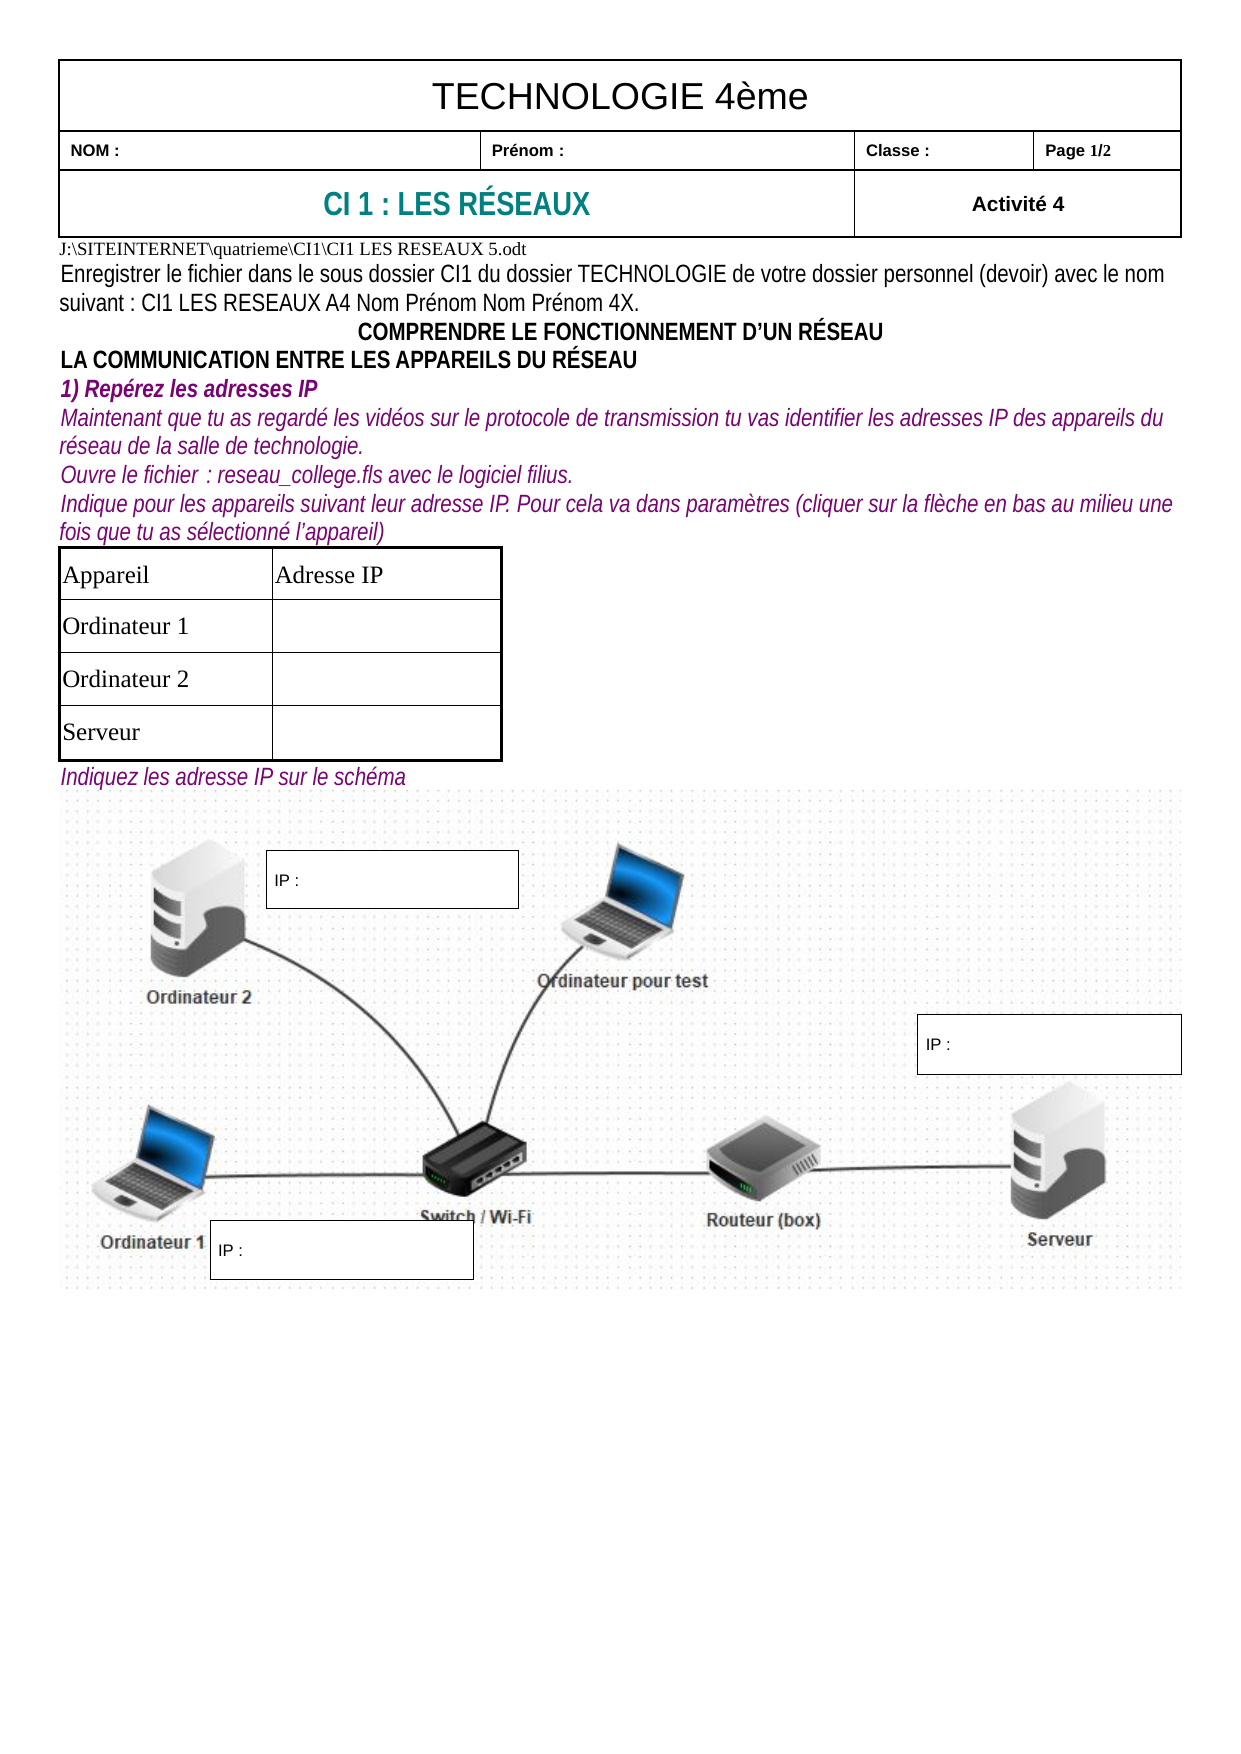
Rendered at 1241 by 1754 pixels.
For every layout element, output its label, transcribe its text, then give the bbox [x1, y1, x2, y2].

text COMPRENDRE LE FONCTIONNEMENT D’UN RÉSEAU [59, 317, 1181, 345]
table_cell Ordinateur 1 [61, 600, 272, 652]
table_cell Ordinateur 2 [61, 653, 272, 705]
text 1) Repérez les adresses IP [59, 374, 1181, 403]
table_cell [273, 653, 500, 705]
table_header Adresse IP [273, 549, 500, 599]
table_header Appareil [61, 549, 272, 599]
text Indique pour les appareils suivant leur adresse IP. Pour cela va dans paramètres (cliquer sur la flèche en bas au milieu une fois que tu as sélectionné l’appareil) [59, 489, 1181, 546]
text Ouvre le fichier : reseau_college.fls avec le logiciel filius. [59, 460, 1181, 489]
subtitle Enregistrer le fichier dans le sous dossier CI1 du dossier TECHNOLOGIE de votre dossier personnel (devoir) avec le nom suivant : CI1 LES RESEAUX A4 Nom Prénom Nom Prénom 4X. [59, 259, 1181, 317]
table_cell [273, 706, 500, 758]
text Maintenant que tu as regardé les vidéos sur le protocole de transmission tu vas identifier les adresses IP des appareils du réseau de la salle de technologie. [59, 403, 1181, 460]
picture [59, 790, 1182, 1295]
text Indiquez les adresse IP sur le schéma [59, 762, 1181, 790]
text LA COMMUNICATION ENTRE LES APPAREILS DU RÉSEAU [59, 345, 1181, 374]
table_cell [273, 600, 500, 652]
table_cell Serveur [61, 706, 272, 758]
